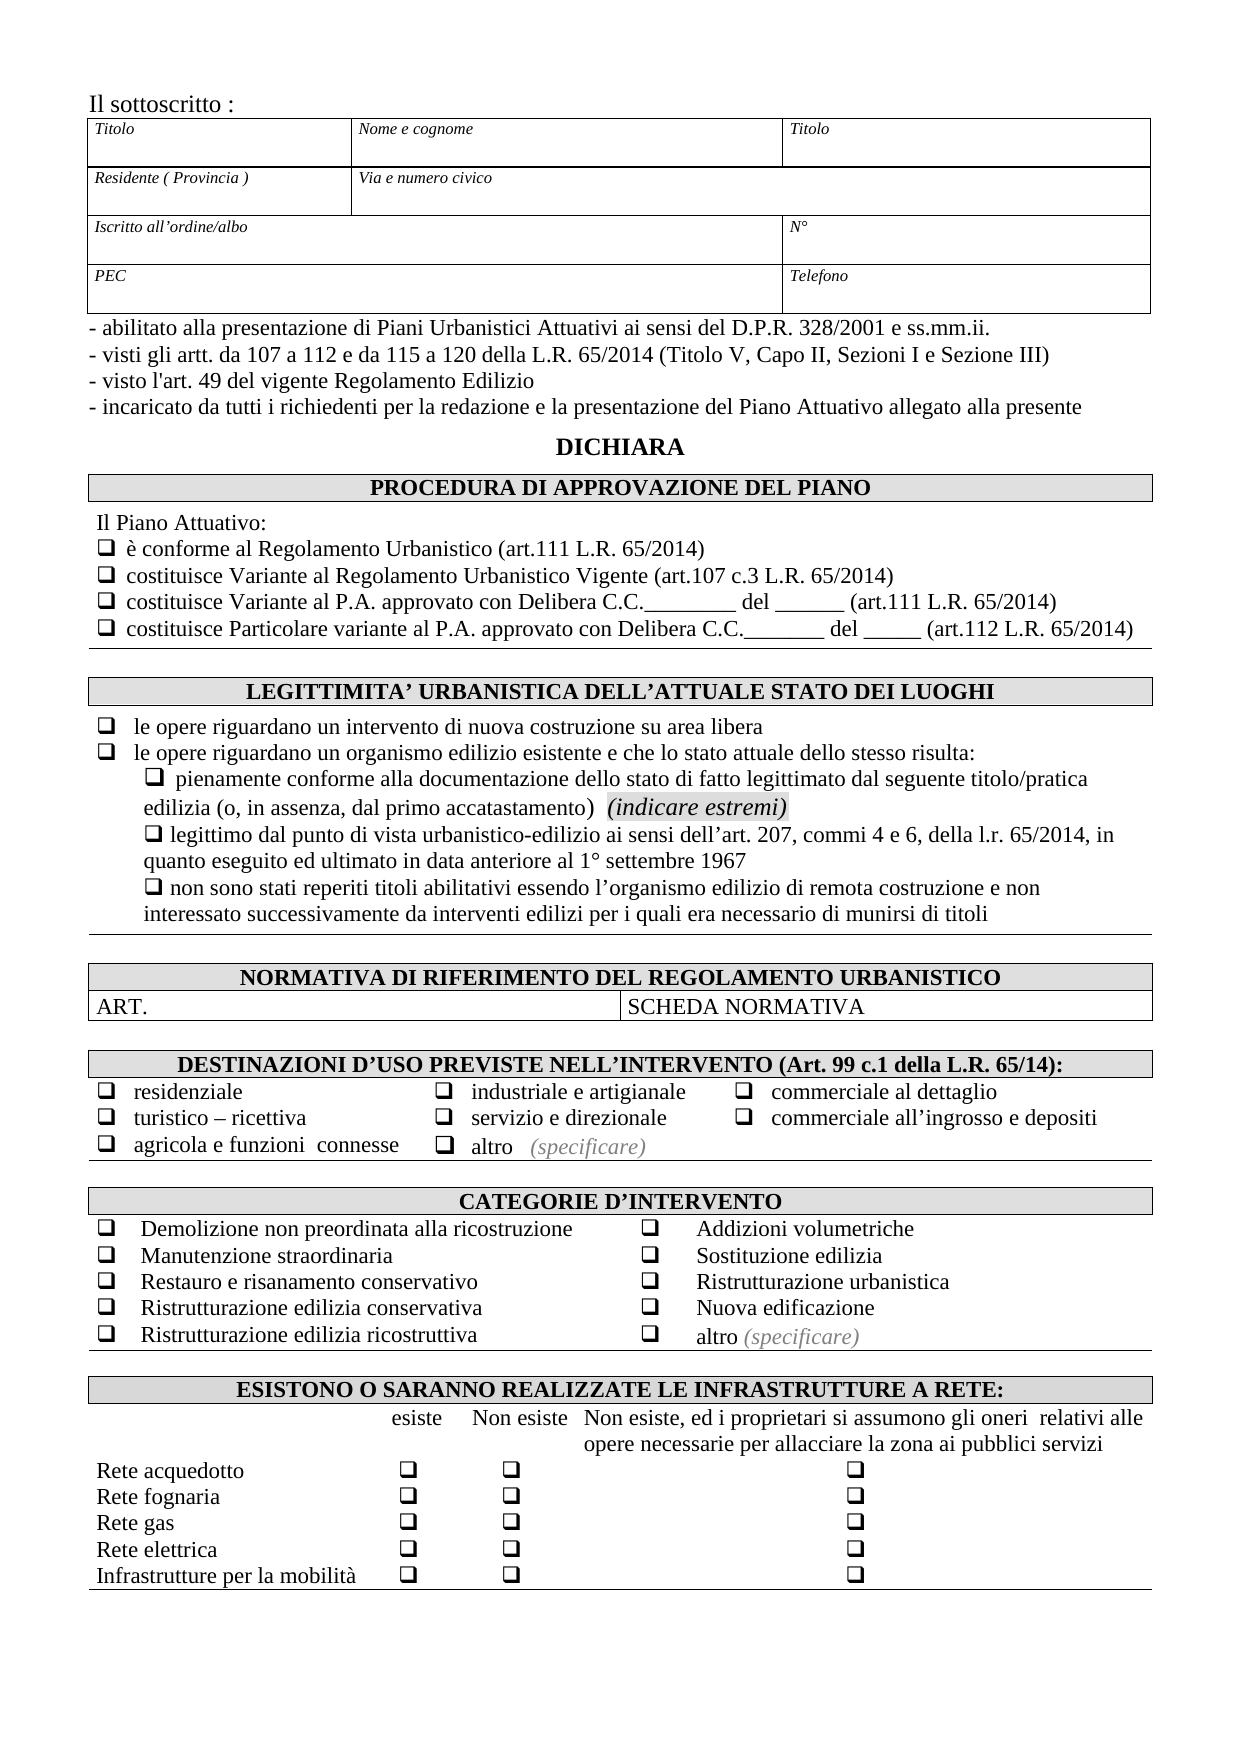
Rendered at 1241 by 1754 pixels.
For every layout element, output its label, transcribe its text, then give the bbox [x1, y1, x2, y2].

text - incaricato da tutti i richiedenti per la redazione e la presentazione del Piano Attuativo allegato alla presente [89, 393, 1152, 420]
table_header Titolo [88, 119, 351, 166]
table_cell [464, 1483, 576, 1509]
text - abilitato alla presentazione di Piani Urbanistici Attuativi ai sensi del D.P.R. 328/2001 e ss.mm.ii. [89, 314, 1152, 341]
table_cell PEC [88, 265, 782, 313]
table_header CATEGORIE D’INTERVENTO [89, 1188, 1152, 1214]
table_cell Manutenzione straordinaria [133, 1242, 632, 1268]
table_cell Rete elettrica [89, 1536, 370, 1562]
table_cell esiste [370, 1404, 464, 1457]
table_header NORMATIVA DI RIFERIMENTO DEL REGOLAMENTO URBANISTICO [89, 964, 1152, 990]
table_cell [633, 1268, 689, 1294]
table_cell turistico – ricettiva [89, 1104, 426, 1131]
table_cell [370, 1562, 464, 1588]
table_cell [89, 1215, 133, 1242]
table_header ESISTONO O SARANNO REALIZZATE LE INFRASTRUTTURE A RETE: [89, 1377, 1152, 1403]
table_cell [370, 1509, 464, 1536]
table_cell [633, 1294, 689, 1321]
table_cell Ristrutturazione urbanistica [689, 1268, 1152, 1294]
table_cell Infrastrutture per la mobilità [89, 1562, 370, 1588]
table_header PROCEDURA DI APPROVAZIONE DEL PIANO [89, 475, 1152, 501]
table_cell [633, 1321, 689, 1349]
table_cell [370, 1457, 464, 1483]
table_cell Addizioni volumetriche [689, 1215, 1152, 1242]
table_cell Demolizione non preordinata alla ricostruzione [133, 1215, 632, 1242]
table_cell Ristrutturazione edilizia conservativa [133, 1294, 632, 1321]
table_cell [576, 1457, 1152, 1483]
table_cell [726, 1131, 1152, 1159]
table_cell commerciale al dettaglio [726, 1078, 1152, 1104]
table_cell le opere riguardano un intervento di nuova costruzione su area libera le opere riguardano un organismo edilizio esistente e che lo stato attuale dello stesso risulta: pienamente conforme alla documentazione dello stato di fatto legittimato dal seguente titolo/pratica edilizia (o, in assenza, dal primo accatastamento) (indicare estremi) legittimo dal punto di vista urbanistico-edilizio ai sensi dell’art. 207, commi 4 e 6, della l.r. 65/2014, in quanto eseguito ed ultimato in data anteriore al 1° settembre 1967 non sono stati reperiti titoli abilitativi essendo l’organismo edilizio di remota costruzione e non interessato successivamente da interventi edilizi per i quali era necessario di munirsi di titoli [89, 706, 1152, 934]
table_cell Rete gas [89, 1509, 370, 1536]
table_cell residenziale [89, 1078, 426, 1104]
table_cell Via e numero civico [352, 168, 1150, 215]
table_header Titolo [783, 119, 1150, 166]
table_cell commerciale all’ingrosso e depositi [726, 1104, 1152, 1131]
table_cell agricola e funzioni connesse [89, 1131, 426, 1159]
table_cell Nuova edificazione [689, 1294, 1152, 1321]
table_cell [89, 1321, 133, 1349]
table_cell Iscritto all’ordine/albo [88, 216, 782, 264]
table_cell Rete acquedotto [89, 1457, 370, 1483]
table_cell Sostituzione edilizia [689, 1242, 1152, 1268]
table_cell [633, 1215, 689, 1242]
table_cell Il Piano Attuativo: è conforme al Regolamento Urbanistico (art.111 L.R. 65/2014) costituisce Variante al Regolamento Urbanistico Vigente (art.107 c.3 L.R. 65/2014) costituisce Variante al P.A. approvato con Delibera C.C.________ del ______ (art.111 L.R. 65/2014) costituisce Particolare variante al P.A. approvato con Delibera C.C._______ del _____ (art.112 L.R. 65/2014) [89, 502, 1152, 648]
table_cell industriale e artigianale [426, 1078, 726, 1104]
table_cell SCHEDA NORMATIVA [621, 991, 1152, 1020]
table_cell N° [783, 216, 1150, 264]
table_header DESTINAZIONI D’USO PREVISTE NELL’INTERVENTO (Art. 99 c.1 della L.R. 65/14): [89, 1051, 1152, 1077]
table_cell [464, 1509, 576, 1536]
table_cell [370, 1483, 464, 1509]
table_cell [464, 1562, 576, 1588]
table_cell [633, 1242, 689, 1268]
table_cell Residente ( Provincia ) [88, 168, 351, 215]
table_cell Non esiste, ed i proprietari si assumono gli oneri relativi alle opere necessarie per allacciare la zona ai pubblici servizi [576, 1404, 1152, 1457]
table_cell [89, 1268, 133, 1294]
text dichiara [89, 432, 1152, 461]
table_cell [89, 1294, 133, 1321]
table_header LEGITTIMITA’ URBANISTICA DELL’ATTUALE STATO DEI LUOGHI [89, 678, 1152, 704]
table_cell Non esiste [464, 1404, 576, 1457]
table_cell [89, 1404, 370, 1457]
text - visti gli artt. da 107 a 112 e da 115 a 120 della L.R. 65/2014 (Titolo V, Capo II, Sezioni I e Sezione III) [89, 341, 1152, 367]
table_cell [576, 1562, 1152, 1588]
text - visto l'art. 49 del vigente Regolamento Edilizio [89, 367, 1152, 393]
table_cell [576, 1483, 1152, 1509]
table_cell Restauro e risanamento conservativo [133, 1268, 632, 1294]
table_cell [370, 1536, 464, 1562]
table_cell altro (specificare) [689, 1321, 1152, 1349]
table_cell Rete fognaria [89, 1483, 370, 1509]
table_cell [89, 1242, 133, 1268]
text Il sottoscritto : [89, 89, 1152, 117]
table_cell Telefono [783, 265, 1150, 313]
table_cell [576, 1536, 1152, 1562]
table_cell [464, 1536, 576, 1562]
table_cell Ristrutturazione edilizia ricostruttiva [133, 1321, 632, 1349]
table_cell servizio e direzionale [426, 1104, 726, 1131]
table_cell [464, 1457, 576, 1483]
table_cell ART. [89, 991, 620, 1020]
table_cell [576, 1509, 1152, 1536]
table_header Nome e cognome [352, 119, 782, 166]
table_cell altro (specificare) [426, 1131, 726, 1159]
